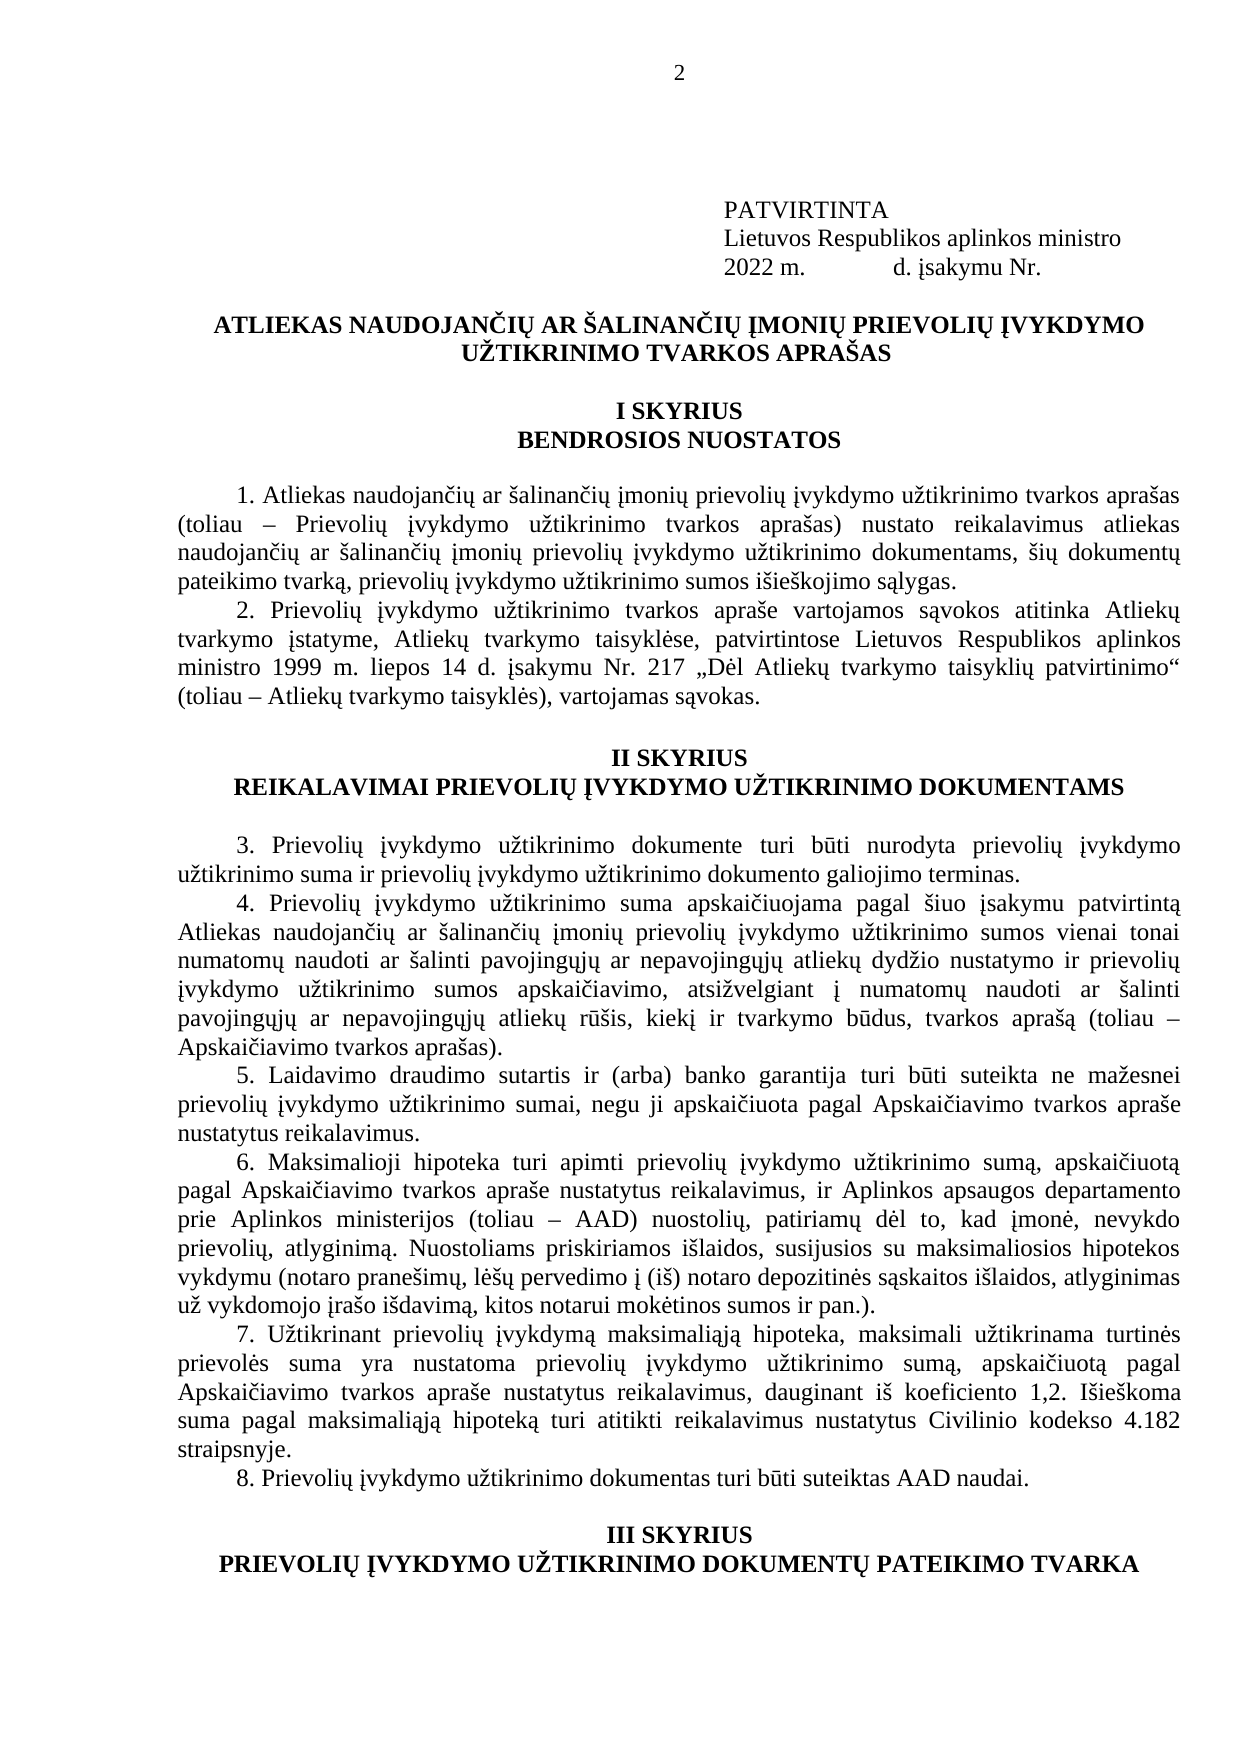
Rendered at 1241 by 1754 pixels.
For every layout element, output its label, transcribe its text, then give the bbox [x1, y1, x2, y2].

text 8. Prievolių įvykdymo užtikrinimo dokumentas turi būti suteiktas AAD naudai. [177, 1463, 1181, 1492]
text PRIEVOLIŲ ĮVYKDYMO UŽTIKRINIMO DOKUMENTŲ PATEIKIMO TVARKA [177, 1549, 1181, 1578]
text 2022 m. d. įsakymu Nr. [723, 252, 1181, 281]
text 1. Atliekas naudojančių ar šalinančių įmonių prievolių įvykdymo užtikrinimo tvarkos aprašas (toliau – Prievolių įvykdymo užtikrinimo tvarkos aprašas) nustato reikalavimus atliekas naudojančių ar šalinančių įmonių prievolių įvykdymo užtikrinimo dokumentams, šių dokumentų pateikimo tvarką, prievolių įvykdymo užtikrinimo sumos išieškojimo sąlygas. [177, 480, 1181, 595]
text ATLIEKAS NAUDOJANČIŲ AR ŠALINANČIŲ ĮMONIŲ PRIEVOLIŲ ĮVYKDYMO UŽTIKRINIMO TVARKOS APRAŠAS [177, 310, 1181, 367]
text PATVIRTINTA [723, 195, 1181, 223]
text REIKALAVIMAI PRIEVOLIŲ ĮVYKDYMO UŽTIKRINIMO DOKUMENTAMS [177, 772, 1181, 800]
text II SKYRIUS [177, 743, 1181, 772]
text Lietuvos Respublikos aplinkos ministro [723, 223, 1181, 252]
text 5. Laidavimo draudimo sutartis ir (arba) banko garantija turi būti suteikta ne mažesnei prievolių įvykdymo užtikrinimo sumai, negu ji apskaičiuota pagal Apskaičiavimo tvarkos apraše nustatytus reikalavimus. [177, 1061, 1181, 1147]
text III SKYRIUS [177, 1521, 1181, 1549]
text BENDROSIOS NUOSTATOS [177, 425, 1181, 453]
text 2. Prievolių įvykdymo užtikrinimo tvarkos apraše vartojamos sąvokos atitinka Atliekų tvarkymo įstatyme, Atliekų tvarkymo taisyklėse, patvirtintose Lietuvos Respublikos aplinkos ministro 1999 m. liepos 14 d. įsakymu Nr. 217 „Dėl Atliekų tvarkymo taisyklių patvirtinimo“ (toliau – Atliekų tvarkymo taisyklės), vartojamas sąvokas. [177, 595, 1181, 710]
text 6. Maksimalioji hipoteka turi apimti prievolių įvykdymo užtikrinimo sumą, apskaičiuotą pagal Apskaičiavimo tvarkos apraše nustatytus reikalavimus, ir Aplinkos apsaugos departamento prie Aplinkos ministerijos (toliau – AAD) nuostolių, patiriamų dėl to, kad įmonė, nevykdo prievolių, atlyginimą. Nuostoliams priskiriamos išlaidos, susijusios su maksimaliosios hipotekos vykdymu (notaro pranešimų, lėšų pervedimo į (iš) notaro depozitinės sąskaitos išlaidos, atlyginimas už vykdomojo įrašo išdavimą, kitos notarui mokėtinos sumos ir pan.). [177, 1147, 1181, 1319]
text I SKYRIUS [177, 396, 1181, 425]
text 3. Prievolių įvykdymo užtikrinimo dokumente turi būti nurodyta prievolių įvykdymo užtikrinimo suma ir prievolių įvykdymo užtikrinimo dokumento galiojimo terminas. [177, 831, 1181, 888]
text 7. Užtikrinant prievolių įvykdymą maksimaliąją hipoteka, maksimali užtikrinama turtinės prievolės suma yra nustatoma prievolių įvykdymo užtikrinimo sumą, apskaičiuotą pagal Apskaičiavimo tvarkos apraše nustatytus reikalavimus, dauginant iš koeficiento 1,2. Išieškoma suma pagal maksimaliąją hipoteką turi atitikti reikalavimus nustatytus Civilinio kodekso 4.182 straipsnyje. [177, 1319, 1181, 1463]
text 4. Prievolių įvykdymo užtikrinimo suma apskaičiuojama pagal šiuo įsakymu patvirtintą Atliekas naudojančių ar šalinančių įmonių prievolių įvykdymo užtikrinimo sumos vienai tonai numatomų naudoti ar šalinti pavojingųjų ar nepavojingųjų atliekų dydžio nustatymo ir prievolių įvykdymo užtikrinimo sumos apskaičiavimo, atsižvelgiant į numatomų naudoti ar šalinti pavojingųjų ar nepavojingųjų atliekų rūšis, kiekį ir tvarkymo būdus, tvarkos aprašą (toliau – Apskaičiavimo tvarkos aprašas). [177, 888, 1181, 1061]
